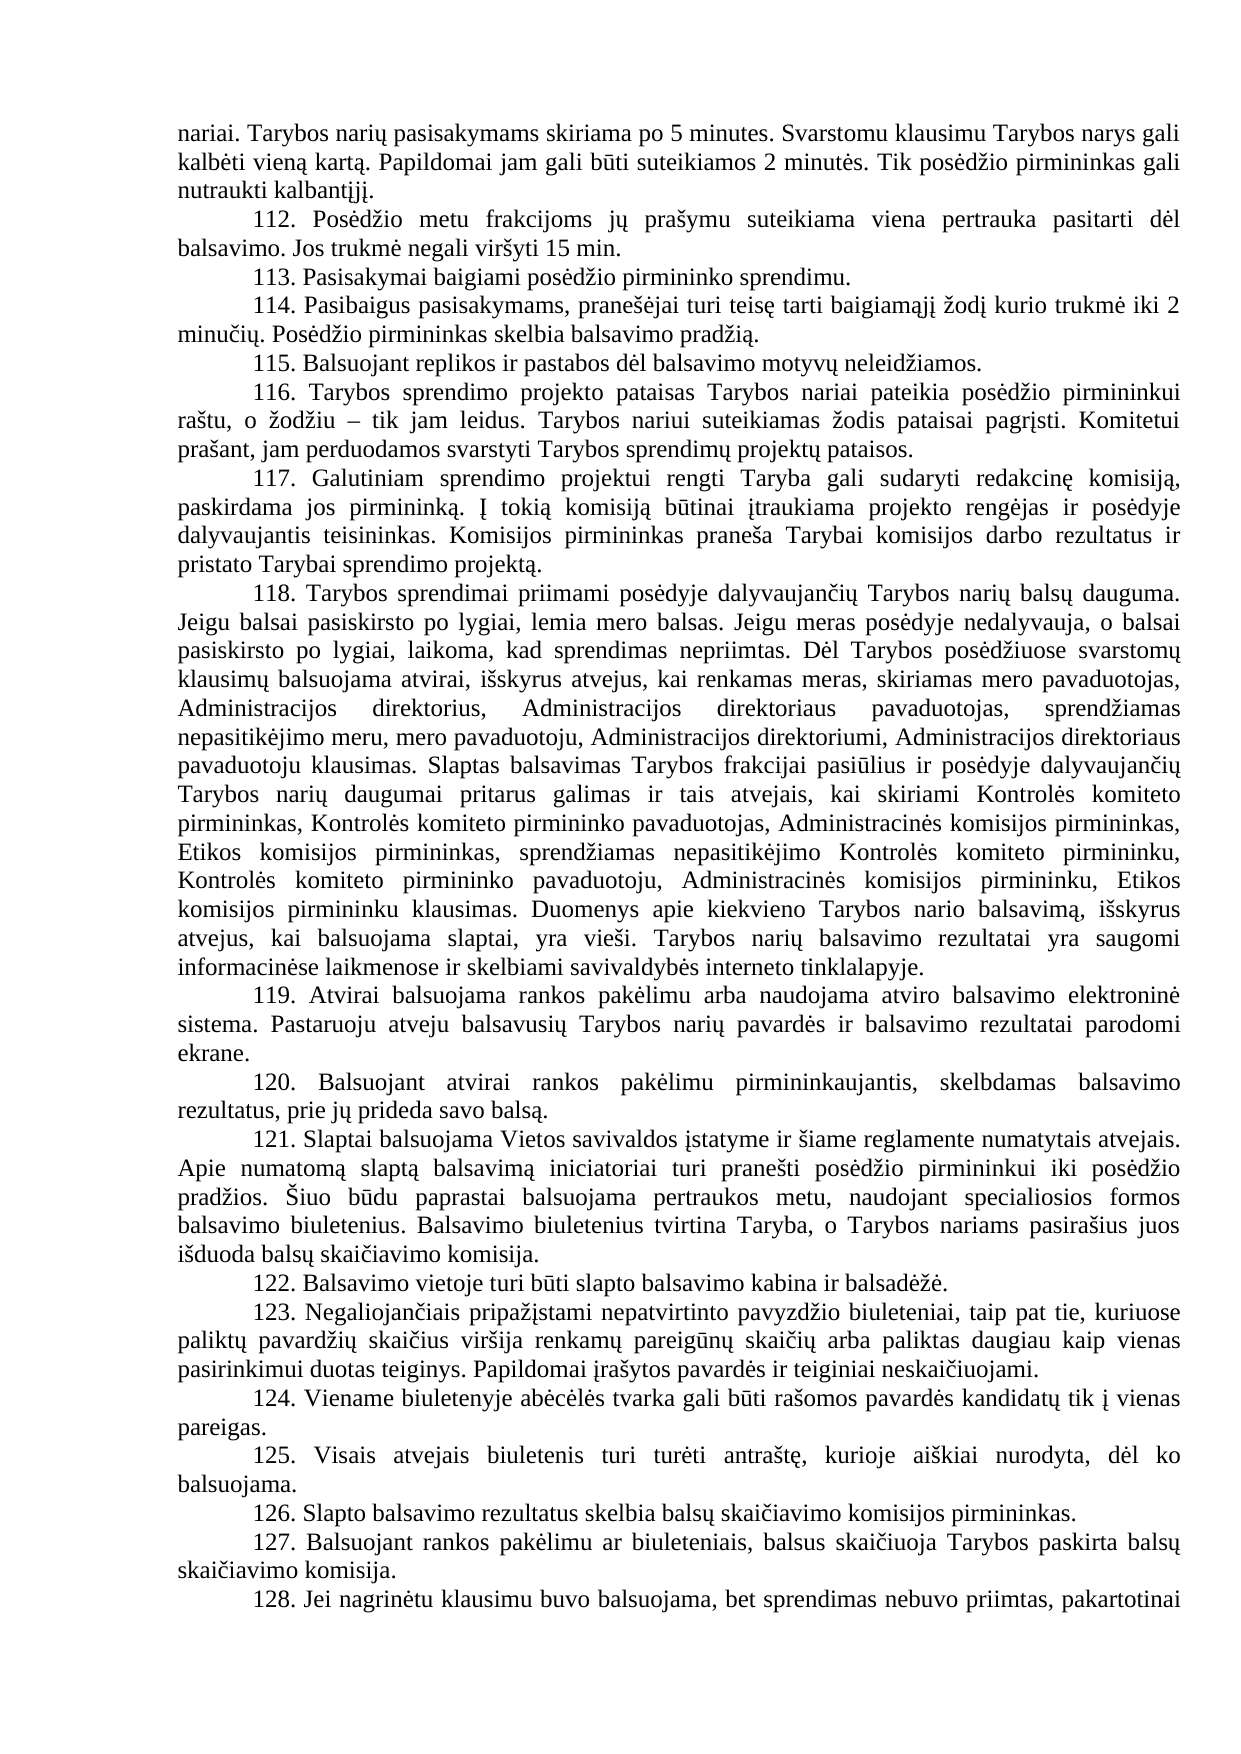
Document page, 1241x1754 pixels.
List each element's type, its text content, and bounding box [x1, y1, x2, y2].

text 118. Tarybos sprendimai priimami posėdyje dalyvaujančių Tarybos narių balsų dauguma. Jeigu balsai pasiskirsto po lygiai, lemia mero balsas. Jeigu meras posėdyje nedalyvauja, o balsai pasiskirsto po lygiai, laikoma, kad sprendimas nepriimtas. Dėl Tarybos posėdžiuose svarstomų klausimų balsuojama atvirai, išskyrus atvejus, kai renkamas meras, skiriamas mero pavaduotojas, Administracijos direktorius, Administracijos direktoriaus pavaduotojas, sprendžiamas nepasitikėjimo meru, mero pavaduotoju, Administracijos direktoriumi, Administracijos direktoriaus pavaduotoju klausimas. Slaptas balsavimas Tarybos frakcijai pasiūlius ir posėdyje dalyvaujančių Tarybos narių daugumai pritarus galimas ir tais atvejais, kai skiriami Kontrolės komiteto pirmininkas, Kontrolės komiteto pirmininko pavaduotojas, Administracinės komisijos pirmininkas, Etikos komisijos pirmininkas, sprendžiamas nepasitikėjimo Kontrolės komiteto pirmininku, Kontrolės komiteto pirmininko pavaduotoju, Administracinės komisijos pirmininku, Etikos komisijos pirmininku klausimas. Duomenys apie kiekvieno Tarybos nario balsavimą, išskyrus atvejus, kai balsuojama slaptai, yra vieši. Tarybos narių balsavimo rezultatai yra saugomi informacinėse laikmenose ir skelbiami savivaldybės interneto tinklalapyje. [177, 578, 1181, 981]
text nariai. Tarybos narių pasisakymams skiriama po 5 minutes. Svarstomu klausimu Tarybos narys gali kalbėti vieną kartą. Papildomai jam gali būti suteikiamos 2 minutės. Tik posėdžio pirmininkas gali nutraukti kalbantįjį. [177, 118, 1181, 204]
text 119. Atvirai balsuojama rankos pakėlimu arba naudojama atviro balsavimo elektroninė sistema. Pastaruoju atveju balsavusių Tarybos narių pavardės ir balsavimo rezultatai parodomi ekrane. [177, 981, 1181, 1067]
text 127. Balsuojant rankos pakėlimu ar biuleteniais, balsus skaičiuoja Tarybos paskirta balsų skaičiavimo komisija. [177, 1527, 1181, 1584]
text 126. Slapto balsavimo rezultatus skelbia balsų skaičiavimo komisijos pirmininkas. [177, 1498, 1181, 1527]
text 114. Pasibaigus pasisakymams, pranešėjai turi teisę tarti baigiamąjį žodį kurio trukmė iki 2 minučių. Posėdžio pirmininkas skelbia balsavimo pradžią. [177, 291, 1181, 348]
text 122. Balsavimo vietoje turi būti slapto balsavimo kabina ir balsadėžė. [177, 1268, 1181, 1297]
text 116. Tarybos sprendimo projekto pataisas Tarybos nariai pateikia posėdžio pirmininkui raštu, o žodžiu – tik jam leidus. Tarybos nariui suteikiamas žodis pataisai pagrįsti. Komitetui prašant, jam perduodamos svarstyti Tarybos sprendimų projektų pataisos. [177, 377, 1181, 463]
text 124. Viename biuletenyje abėcėlės tvarka gali būti rašomos pavardės kandidatų tik į vienas pareigas. [177, 1383, 1181, 1441]
text 128. Jei nagrinėtu klausimu buvo balsuojama, bet sprendimas nebuvo priimtas, pakartotinai [177, 1584, 1181, 1613]
text 125. Visais atvejais biuletenis turi turėti antraštę, kurioje aiškiai nurodyta, dėl ko balsuojama. [177, 1441, 1181, 1498]
text 120. Balsuojant atvirai rankos pakėlimu pirmininkaujantis, skelbdamas balsavimo rezultatus, prie jų prideda savo balsą. [177, 1067, 1181, 1124]
text 121. Slaptai balsuojama Vietos savivaldos įstatyme ir šiame reglamente numatytais atvejais. Apie numatomą slaptą balsavimą iniciatoriai turi pranešti posėdžio pirmininkui iki posėdžio pradžios. Šiuo būdu paprastai balsuojama pertraukos metu, naudojant specialiosios formos balsavimo biuletenius. Balsavimo biuletenius tvirtina Taryba, o Tarybos nariams pasirašius juos išduoda balsų skaičiavimo komisija. [177, 1124, 1181, 1268]
text 115. Balsuojant replikos ir pastabos dėl balsavimo motyvų neleidžiamos. [177, 348, 1181, 377]
text 123. Negaliojančiais pripažįstami nepatvirtinto pavyzdžio biuleteniai, taip pat tie, kuriuose paliktų pavardžių skaičius viršija renkamų pareigūnų skaičių arba paliktas daugiau kaip vienas pasirinkimui duotas teiginys. Papildomai įrašytos pavardės ir teiginiai neskaičiuojami. [177, 1297, 1181, 1383]
text 117. Galutiniam sprendimo projektui rengti Taryba gali sudaryti redakcinę komisiją, paskirdama jos pirmininką. Į tokią komisiją būtinai įtraukiama projekto rengėjas ir posėdyje dalyvaujantis teisininkas. Komisijos pirmininkas praneša Tarybai komisijos darbo rezultatus ir pristato Tarybai sprendimo projektą. [177, 463, 1181, 578]
text 112. Posėdžio metu frakcijoms jų prašymu suteikiama viena pertrauka pasitarti dėl balsavimo. Jos trukmė negali viršyti 15 min. [177, 204, 1181, 262]
text 113. Pasisakymai baigiami posėdžio pirmininko sprendimu. [177, 262, 1181, 291]
